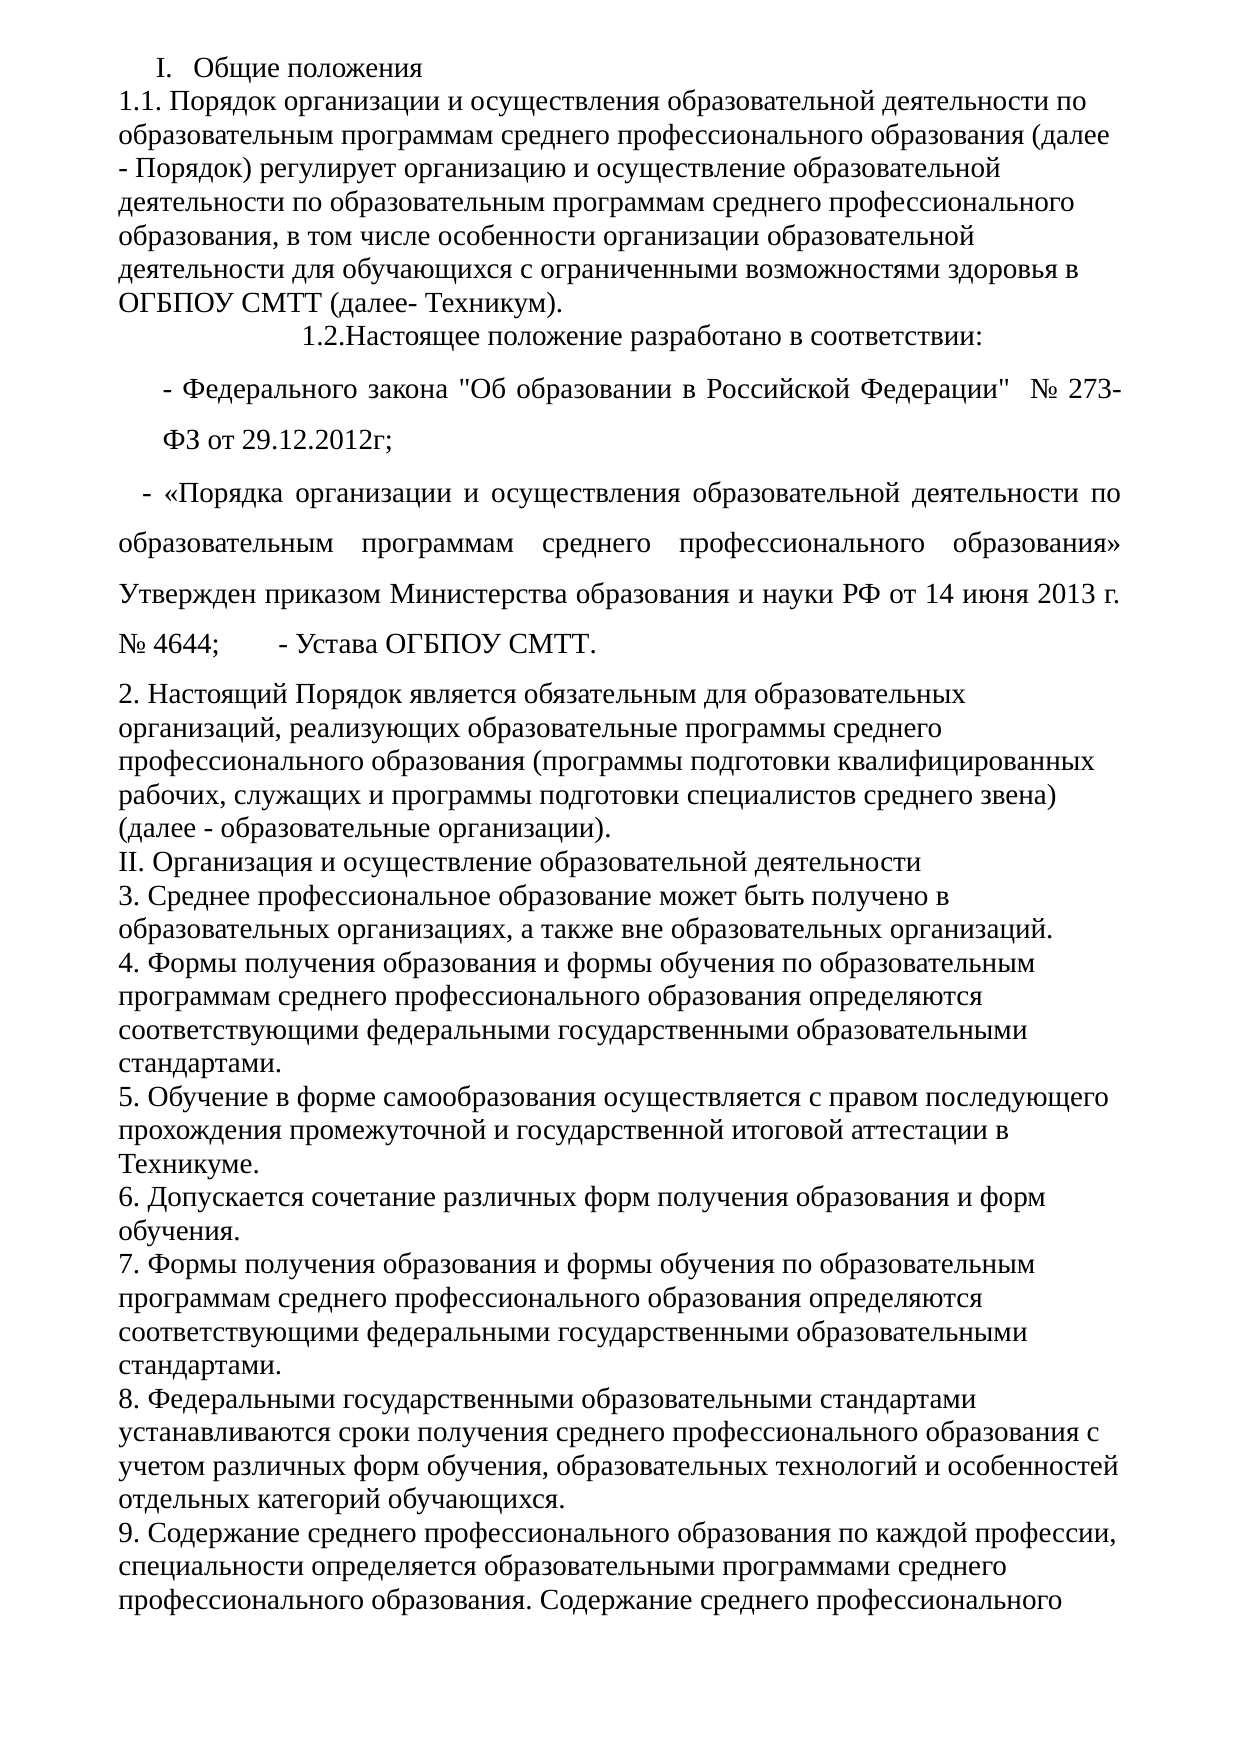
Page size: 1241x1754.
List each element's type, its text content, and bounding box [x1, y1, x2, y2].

text 6. Допускается сочетание различных форм получения образования и форм обучения. [118, 1179, 1122, 1247]
text образовательным программам среднего профессионального образования (далее - Порядок) регулирует организацию и осуществление образовательной деятельности по образовательным программам среднего профессионального образования, в том числе особенности организации образовательной деятельности для обучающихся с ограниченными возможностями здоровья в ОГБПОУ СМТТ (далее- Техникум). [118, 117, 1122, 318]
text 2. Настоящий Порядок является обязательным для образовательных организаций, реализующих образовательные программы среднего профессионального образования (программы подготовки квалифицированных рабочих, служащих и программы подготовки специалистов среднего звена) (далее - образовательные организации). [118, 676, 1122, 844]
text 9. Содержание среднего профессионального образования по каждой профессии, [118, 1515, 1122, 1548]
text специальности определяется образовательными программами среднего профессионального образования. Содержание среднего профессионального [118, 1548, 1122, 1616]
text 4. Формы получения образования и формы обучения по образовательным программам среднего профессионального образования определяются соответствующими федеральными государственными образовательными стандартами. [118, 945, 1122, 1079]
text 7. Формы получения образования и формы обучения по образовательным программам среднего профессионального образования определяются соответствующими федеральными государственными образовательными стандартами. [118, 1247, 1122, 1381]
text 1.2.Настоящее положение разработано в соответствии: [162, 318, 1122, 352]
text II. Организация и осуществление образовательной деятельности [118, 844, 1122, 878]
text 5. Обучение в форме самообразования осуществляется с правом последующего [118, 1079, 1122, 1112]
text прохождения промежуточной и государственной итоговой аттестации в Техникуме. [118, 1112, 1122, 1179]
text 3. Среднее профессиональное образование может быть получено в образовательных организациях, а также вне образовательных организаций. [118, 878, 1122, 945]
text - Федерального закона "Об образовании в Российской Федерации" № 273-ФЗ от 29.12.2012г; [162, 372, 1122, 455]
text 1.1. Порядок организации и осуществления образовательной деятельности по [118, 83, 1122, 117]
text 8. Федеральными государственными образовательными стандартами устанавливаются сроки получения среднего профессионального образования с учетом различных форм обучения, образовательных технологий и особенностей отдельных категорий обучающихся. [118, 1381, 1122, 1515]
text - «Порядка организации и осуществления образовательной деятельности по образовательным программам среднего профессионального образования» Утвержден приказом Министерства образования и науки РФ от 14 июня 2013 г. № 4644; - Устава ОГБПОУ СМТТ. [118, 475, 1122, 659]
list Общие положения [156, 50, 1122, 83]
